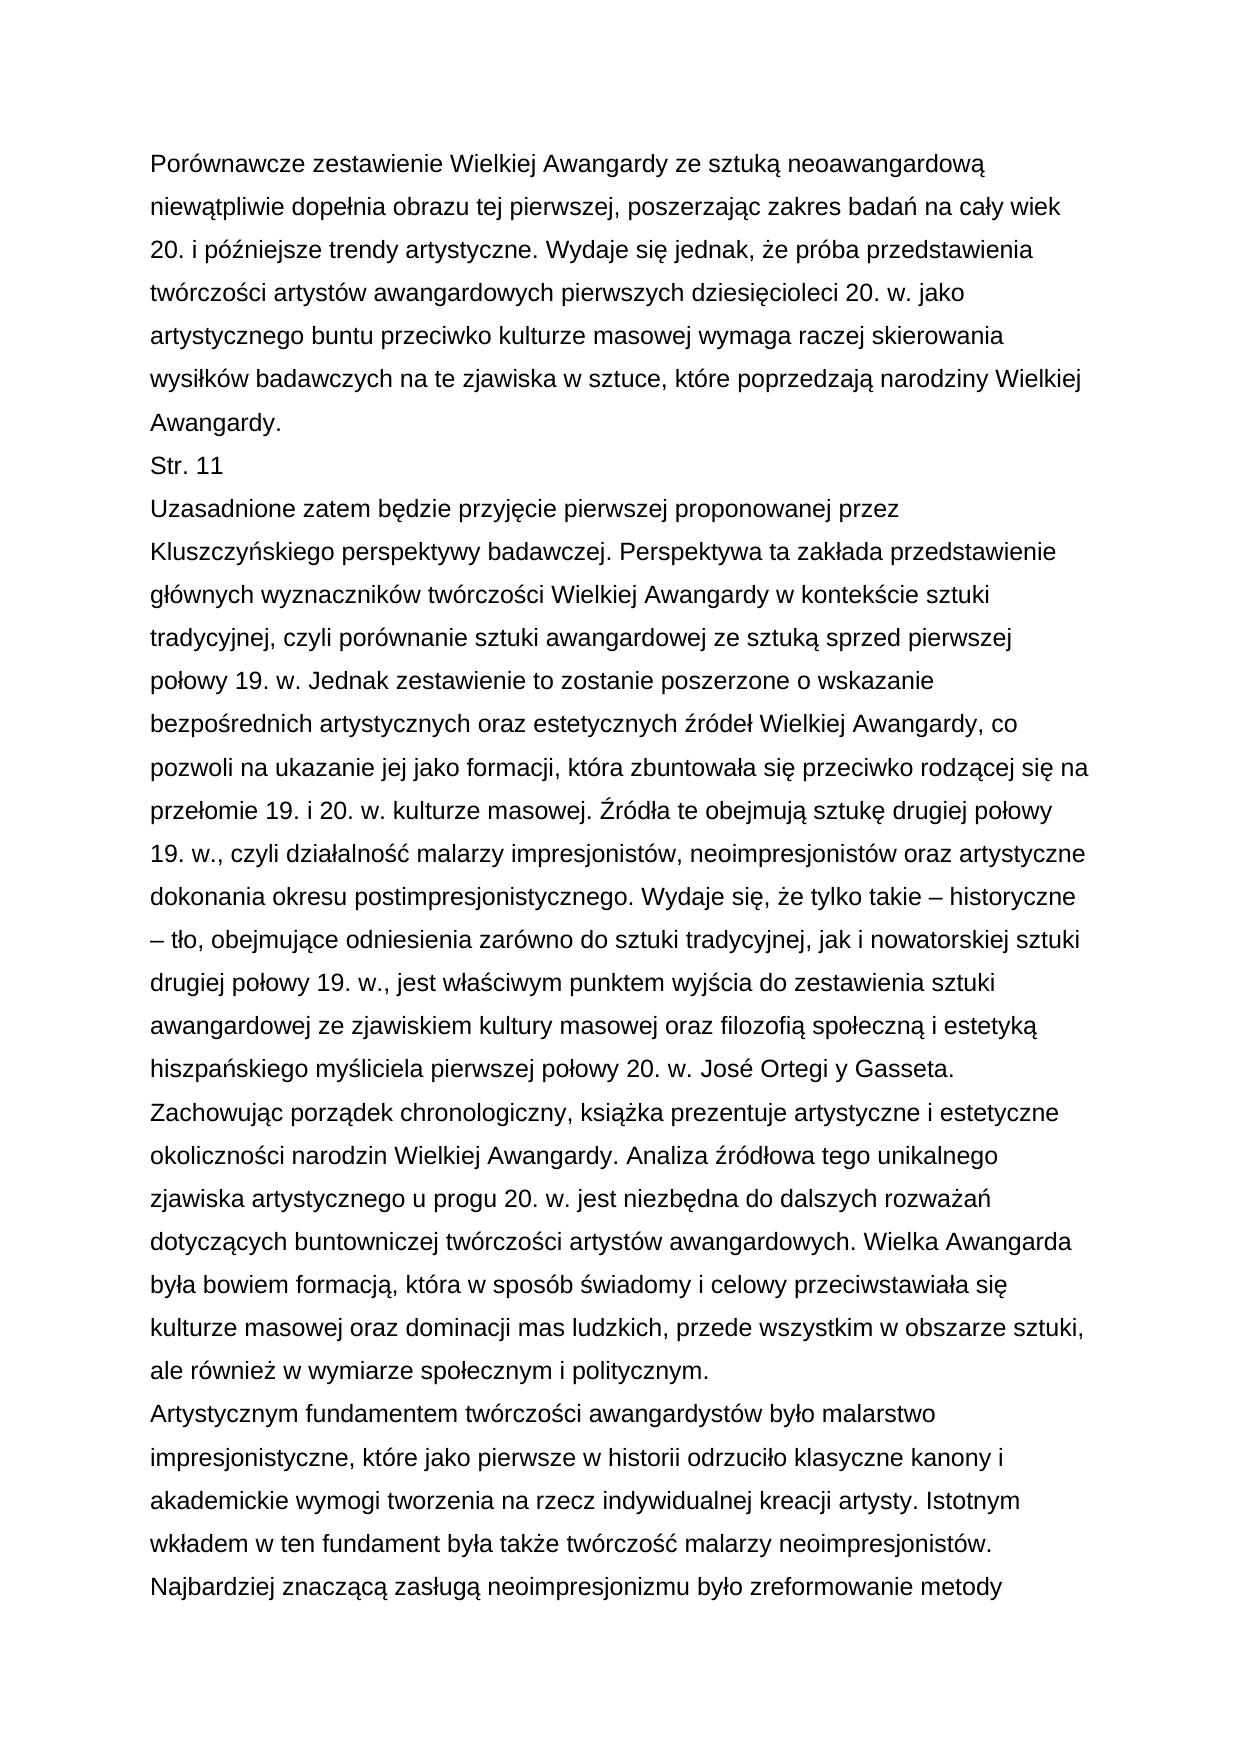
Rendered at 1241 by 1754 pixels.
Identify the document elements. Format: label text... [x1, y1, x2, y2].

text Str. 11 [150, 451, 1090, 479]
text Artystycznym fundamentem twórczości awangardystów było malarstwo impresjonistyczne, które jako pierwsze w historii odrzuciło klasyczne kanony i akademickie wymogi tworzenia na rzecz indywidualnej kreacji artysty. Istotnym wkładem w ten fundament była także twórczość malarzy neoimpresjonistów. Najbardziej znaczącą zasługą neoimpresjonizmu było zreformowanie metody [150, 1399, 1090, 1601]
text Porównawcze zestawienie Wielkiej Awangardy ze sztuką neoawangardową niewątpliwie dopełnia obrazu tej pierwszej, poszerzając zakres badań na cały wiek 20. i późniejsze trendy artystyczne. Wydaje się jednak, że próba przedstawienia twórczości artystów awangardowych pierwszych dziesięcioleci 20. w. jako artystycznego buntu przeciwko kulturze masowej wymaga raczej skierowania wysiłków badawczych na te zjawiska w sztuce, które poprzedzają narodziny Wielkiej Awangardy. [150, 149, 1090, 436]
text Uzasadnione zatem będzie przyjęcie pierwszej proponowanej przez Kluszczyńskiego perspektywy badawczej. Perspektywa ta zakłada przedstawienie głównych wyznaczników twórczości Wielkiej Awangardy w kontekście sztuki tradycyjnej, czyli porównanie sztuki awangardowej ze sztuką sprzed pierwszej połowy 19. w. Jednak zestawienie to zostanie poszerzone o wskazanie bezpośrednich artystycznych oraz estetycznych źródeł Wielkiej Awangardy, co pozwoli na ukazanie jej jako formacji, która zbuntowała się przeciwko rodzącej się na przełomie 19. i 20. w. kulturze masowej. Źródła te obejmują sztukę drugiej połowy 19. w., czyli działalność malarzy impresjonistów, neoimpresjonistów oraz artystyczne dokonania okresu postimpresjonistycznego. Wydaje się, że tylko takie – historyczne – tło, obejmujące odniesienia zarówno do sztuki tradycyjnej, jak i nowatorskiej sztuki drugiej połowy 19. w., jest właściwym punktem wyjścia do zestawienia sztuki awangardowej ze zjawiskiem kultury masowej oraz filozofią społeczną i estetyką hiszpańskiego myśliciela pierwszej połowy 20. w. José Ortegi y Gasseta. [150, 494, 1090, 1083]
text Zachowując porządek chronologiczny, książka prezentuje artystyczne i estetyczne okoliczności narodzin Wielkiej Awangardy. Analiza źródłowa tego unikalnego zjawiska artystycznego u progu 20. w. jest niezbędna do dalszych rozważań dotyczących buntowniczej twórczości artystów awangardowych. Wielka Awangarda była bowiem formacją, która w sposób świadomy i celowy przeciwstawiała się kulturze masowej oraz dominacji mas ludzkich, przede wszystkim w obszarze sztuki, ale również w wymiarze społecznym i politycznym. [150, 1098, 1090, 1385]
